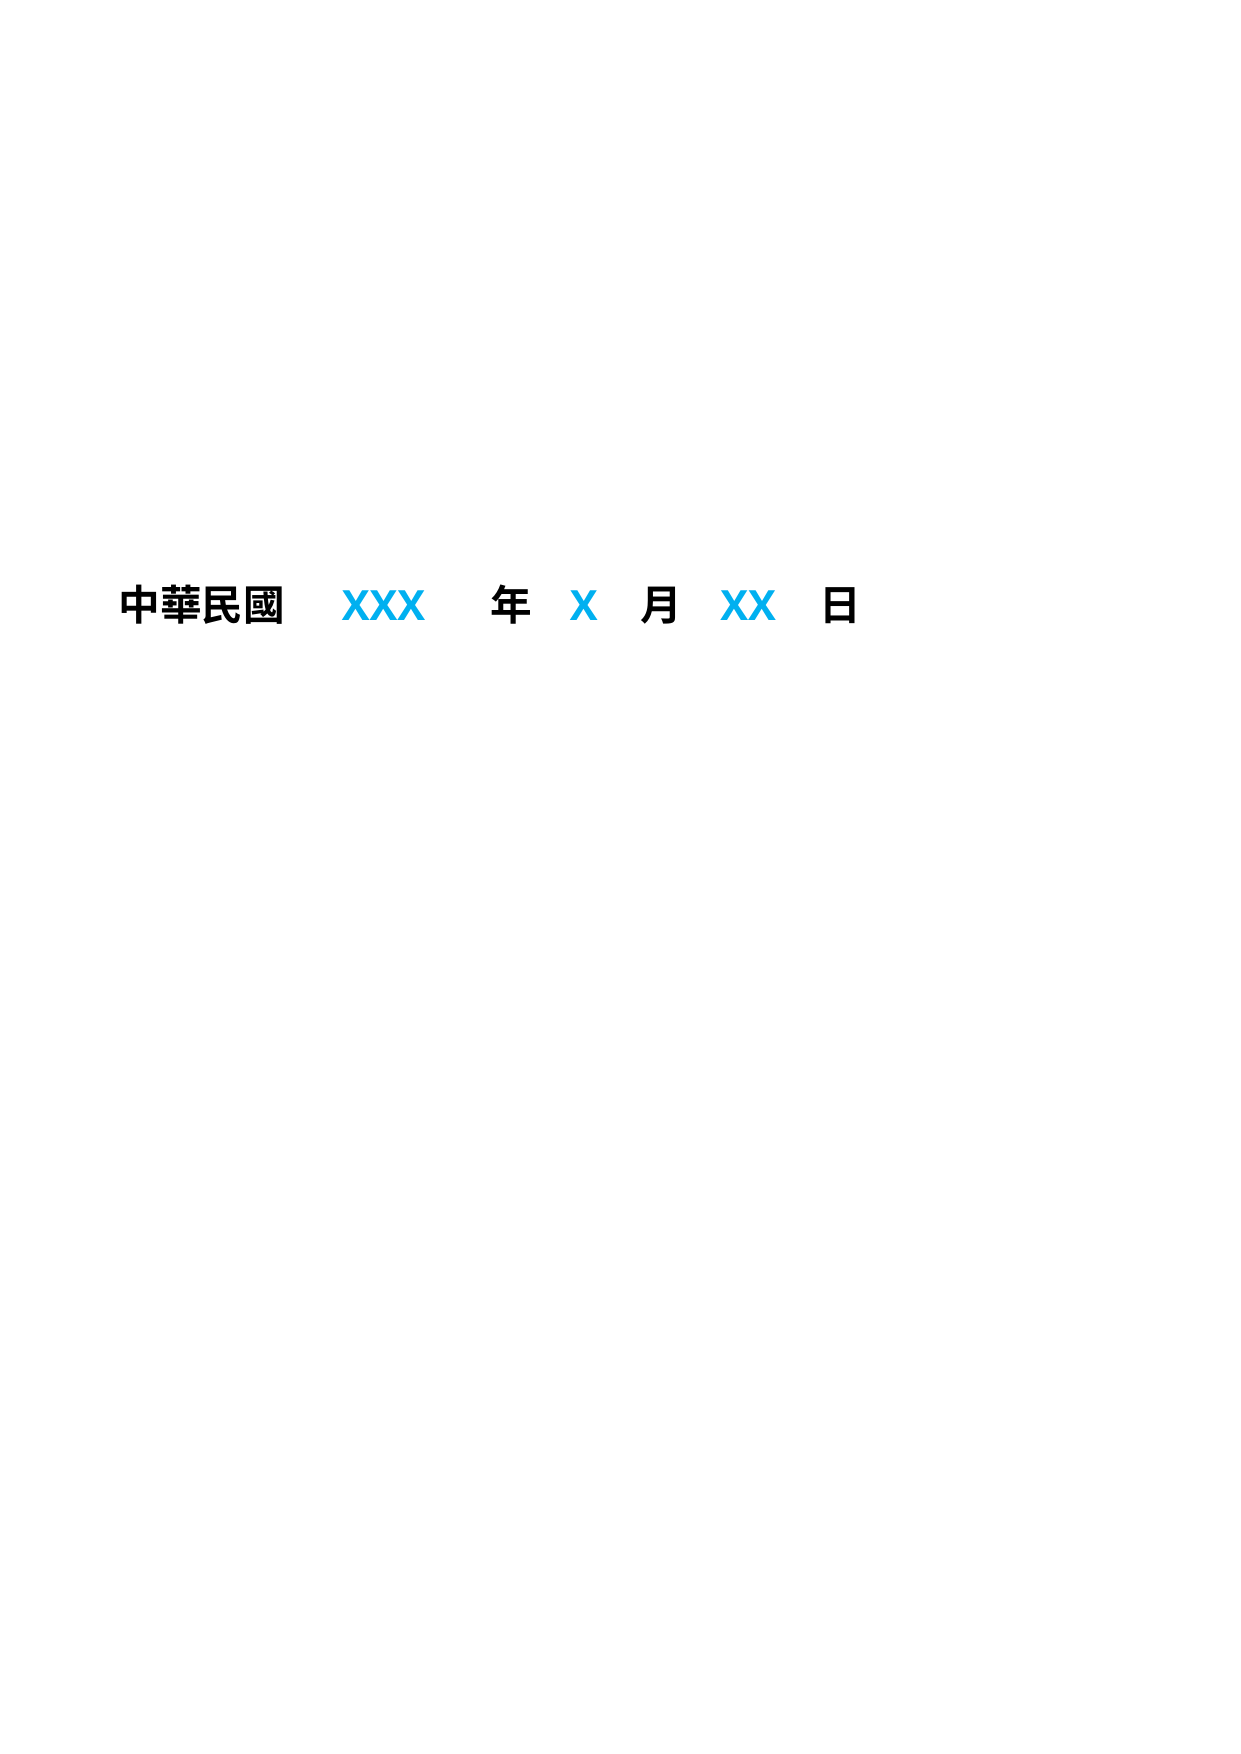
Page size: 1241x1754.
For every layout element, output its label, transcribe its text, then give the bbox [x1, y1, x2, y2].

text 中華民國 XXX 年 X 月 XX 日 [118, 572, 1122, 633]
